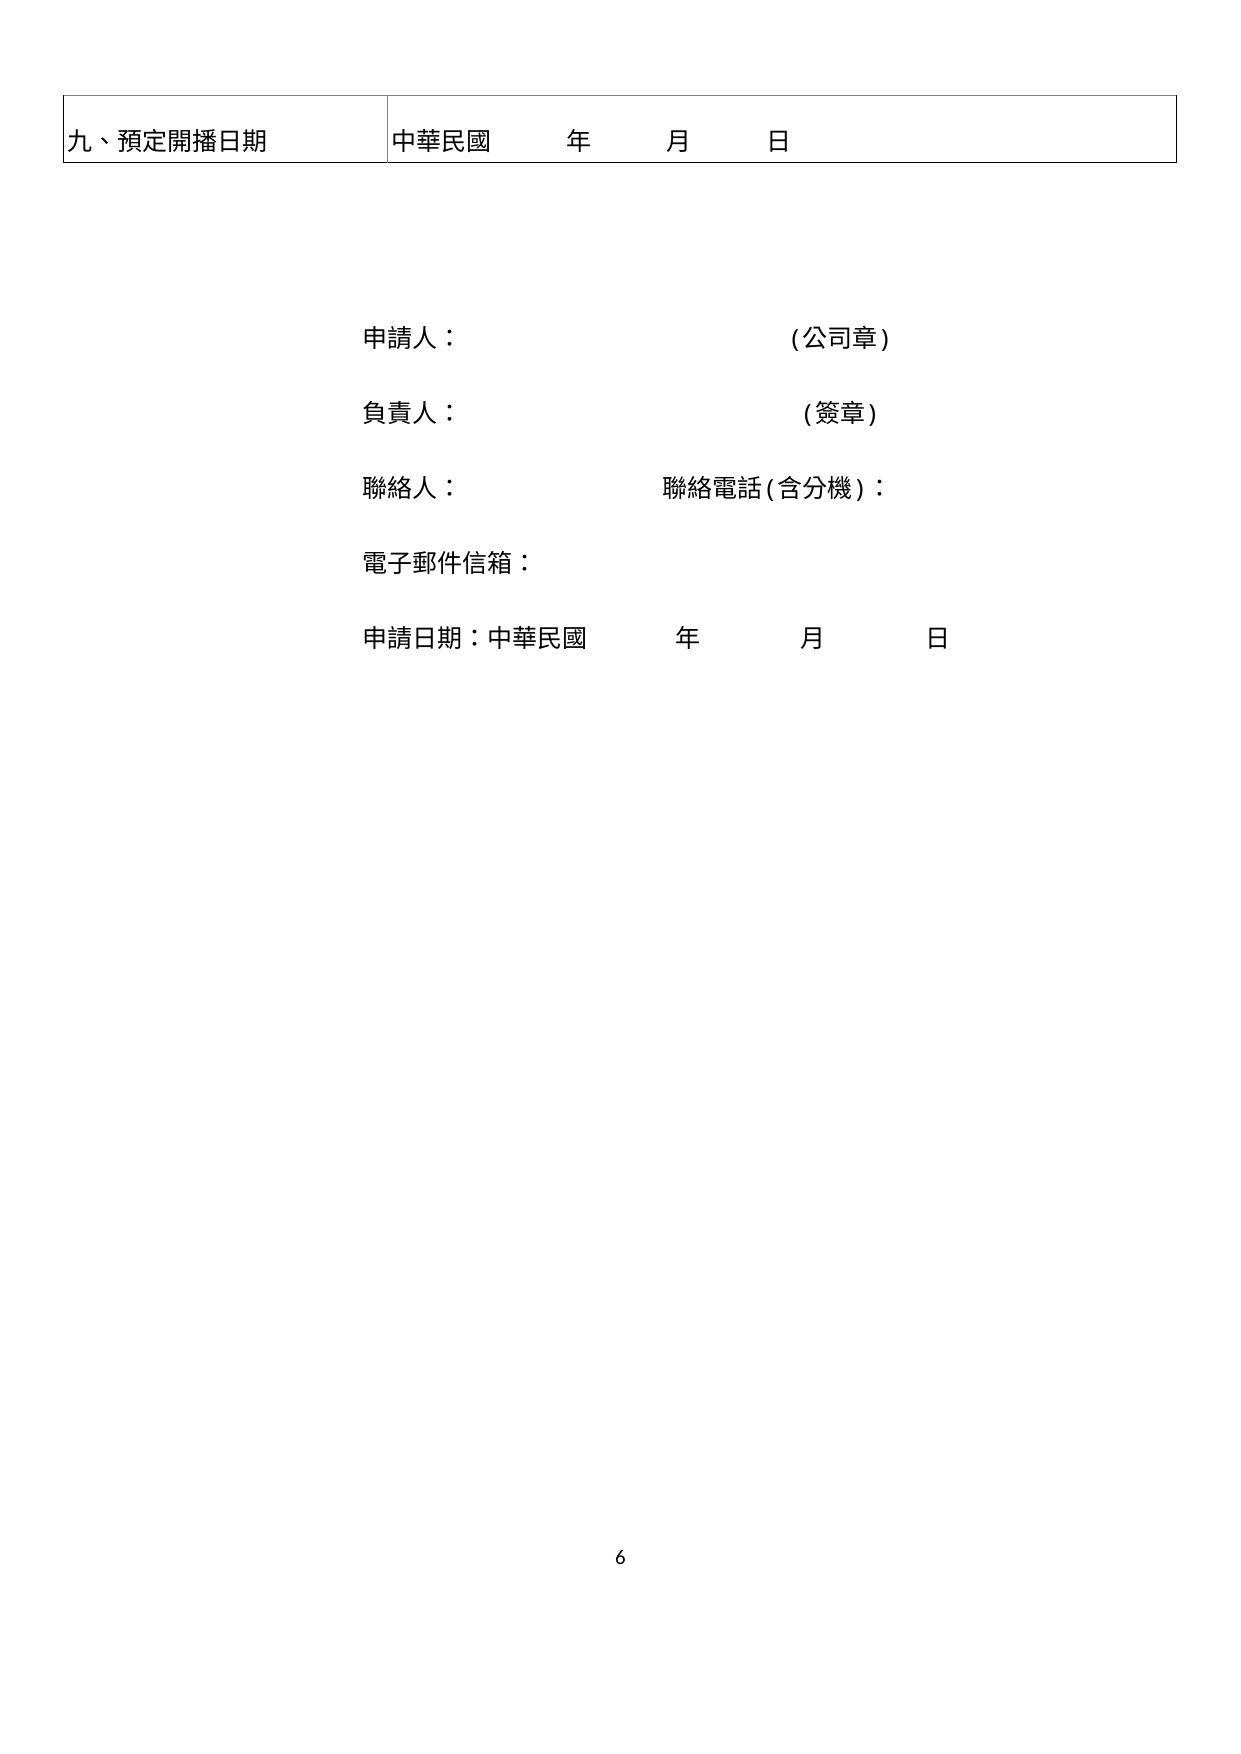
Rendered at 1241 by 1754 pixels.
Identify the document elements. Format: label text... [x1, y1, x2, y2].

table_cell [184, 226, 388, 288]
table_cell [64, 226, 184, 288]
table_cell [516, 226, 719, 288]
text 聯絡人： 聯絡電話(含分機)： [362, 444, 1053, 507]
text 負責人： (簽章) [362, 369, 1053, 432]
table_cell 中華民國 年 月 日 [388, 96, 1176, 162]
table_cell [719, 163, 867, 226]
table_cell [1022, 226, 1176, 288]
table_cell [516, 163, 719, 226]
table_cell [719, 226, 867, 288]
table_cell [867, 163, 1022, 226]
text 申請日期：中華民國 年 月 日 [362, 594, 1053, 657]
table_cell [388, 163, 516, 226]
table_cell [64, 163, 184, 226]
text 電子郵件信箱： [362, 519, 1053, 582]
text 申請人： (公司章) [362, 294, 1053, 357]
table_cell [184, 163, 388, 226]
table_cell [867, 226, 1022, 288]
table_cell 九、預定開播日期 [64, 96, 387, 162]
table_cell [1022, 163, 1176, 226]
table_cell [388, 226, 516, 288]
